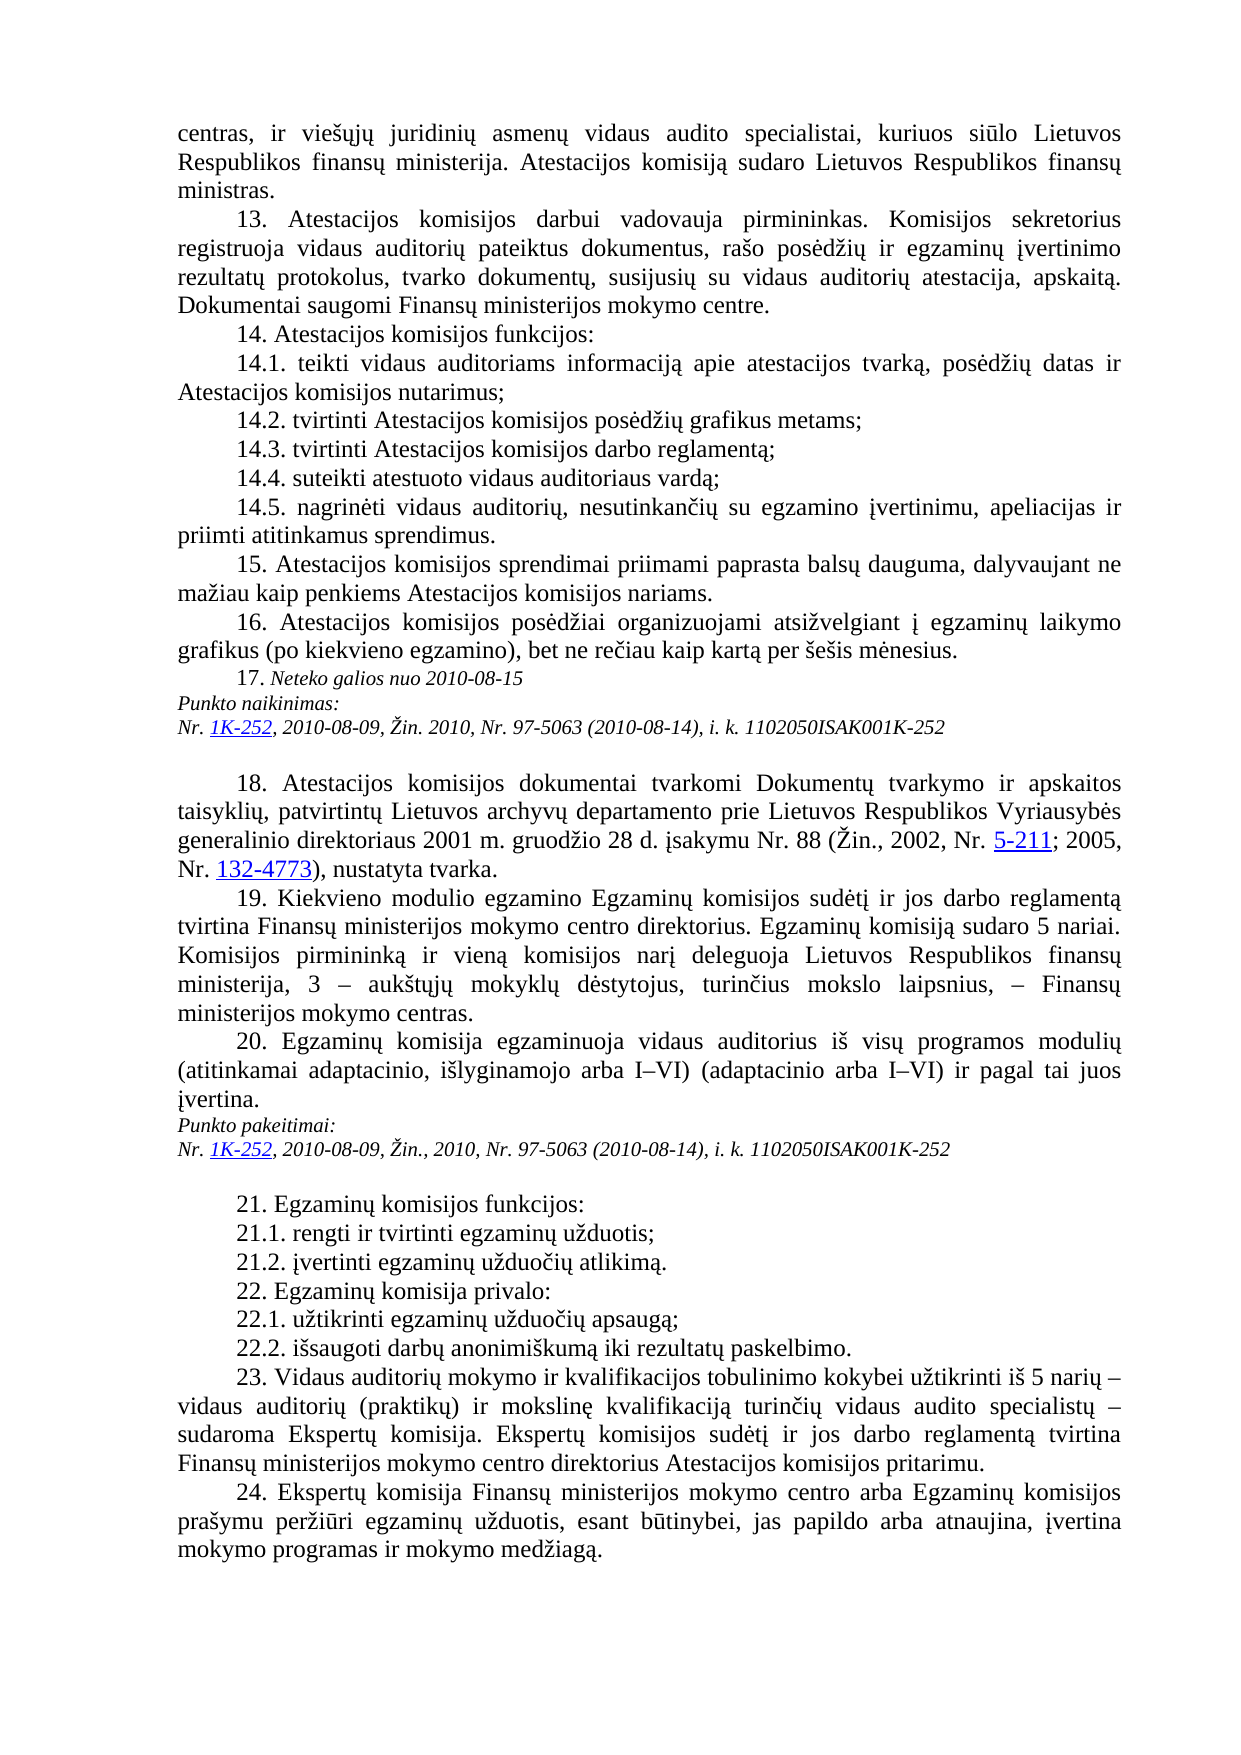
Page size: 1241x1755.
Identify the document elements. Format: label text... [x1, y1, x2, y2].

text 22.1. užtikrinti egzaminų užduočių apsaugą; [177, 1304, 1122, 1333]
text 15. Atestacijos komisijos sprendimai priimami paprasta balsų dauguma, dalyvaujant ne mažiau kaip penkiems Atestacijos komisijos nariams. [177, 549, 1122, 607]
text 21.2. įvertinti egzaminų užduočių atlikimą. [177, 1247, 1122, 1276]
text 24. Ekspertų komisija Finansų ministerijos mokymo centro arba Egzaminų komisijos prašymu peržiūri egzaminų užduotis, esant būtinybei, jas papildo arba atnaujina, įvertina mokymo programas ir mokymo medžiagą. [177, 1477, 1122, 1563]
text 16. Atestacijos komisijos posėdžiai organizuojami atsižvelgiant į egzaminų laikymo grafikus (po kiekvieno egzamino), bet ne rečiau kaip kartą per šešis mėnesius. [177, 607, 1122, 664]
text 23. Vidaus auditorių mokymo ir kvalifikacijos tobulinimo kokybei užtikrinti iš 5 narių – vidaus auditorių (praktikų) ir mokslinę kvalifikaciją turinčių vidaus audito specialistų – sudaroma Ekspertų komisija. Ekspertų komisijos sudėtį ir jos darbo reglamentą tvirtina Finansų ministerijos mokymo centro direktorius Atestacijos komisijos pritarimu. [177, 1362, 1122, 1477]
text 14. Atestacijos komisijos funkcijos: [177, 319, 1122, 348]
text Nr. 1K-252, 2010-08-09, Žin. 2010, Nr. 97-5063 (2010-08-14), i. k. 1102050ISAK001K-252 [177, 715, 1122, 739]
text 14.1. teikti vidaus auditoriams informaciją apie atestacijos tvarką, posėdžių datas ir Atestacijos komisijos nutarimus; [177, 348, 1122, 406]
text 22. Egzaminų komisija privalo: [177, 1276, 1122, 1304]
text 14.4. suteikti atestuoto vidaus auditoriaus vardą; [177, 463, 1122, 492]
text Punkto pakeitimai: [177, 1113, 1122, 1137]
text 14.5. nagrinėti vidaus auditorių, nesutinkančių su egzamino įvertinimu, apeliacijas ir priimti atitinkamus sprendimus. [177, 492, 1122, 549]
text 20. Egzaminų komisija egzaminuoja vidaus auditorius iš visų programos modulių (atitinkamai adaptacinio, išlyginamojo arba I–VI) (adaptacinio arba I–VI) ir pagal tai juos įvertina. [177, 1026, 1122, 1113]
text 14.2. tvirtinti Atestacijos komisijos posėdžių grafikus metams; [177, 406, 1122, 434]
text centras, ir viešųjų juridinių asmenų vidaus audito specialistai, kuriuos siūlo Lietuvos Respublikos finansų ministerija. Atestacijos komisiją sudaro Lietuvos Respublikos finansų ministras. [177, 118, 1122, 204]
text 19. Kiekvieno modulio egzamino Egzaminų komisijos sudėtį ir jos darbo reglamentą tvirtina Finansų ministerijos mokymo centro direktorius. Egzaminų komisiją sudaro 5 nariai. Komisijos pirmininką ir vieną komisijos narį deleguoja Lietuvos Respublikos finansų ministerija, 3 – aukštųjų mokyklų dėstytojus, turinčius mokslo laipsnius, – Finansų ministerijos mokymo centras. [177, 883, 1122, 1026]
text 21. Egzaminų komisijos funkcijos: [177, 1189, 1122, 1218]
text Nr. 1K-252, 2010-08-09, Žin., 2010, Nr. 97-5063 (2010-08-14), i. k. 1102050ISAK001K-252 [177, 1137, 1122, 1161]
text 14.3. tvirtinti Atestacijos komisijos darbo reglamentą; [177, 434, 1122, 463]
text 17. Neteko galios nuo 2010-08-15 [177, 664, 1122, 691]
text 21.1. rengti ir tvirtinti egzaminų užduotis; [177, 1218, 1122, 1247]
text 13. Atestacijos komisijos darbui vadovauja pirmininkas. Komisijos sekretorius registruoja vidaus auditorių pateiktus dokumentus, rašo posėdžių ir egzaminų įvertinimo rezultatų protokolus, tvarko dokumentų, susijusių su vidaus auditorių atestacija, apskaitą. Dokumentai saugomi Finansų ministerijos mokymo centre. [177, 204, 1122, 319]
text Punkto naikinimas: [177, 691, 1122, 715]
text 18. Atestacijos komisijos dokumentai tvarkomi Dokumentų tvarkymo ir apskaitos taisyklių, patvirtintų Lietuvos archyvų departamento prie Lietuvos Respublikos Vyriausybės generalinio direktoriaus 2001 m. gruodžio 28 d. įsakymu Nr. 88 (Žin., 2002, Nr. 5-211; 2005, Nr. 132-4773), nustatyta tvarka. [177, 768, 1122, 883]
text 22.2. išsaugoti darbų anonimiškumą iki rezultatų paskelbimo. [177, 1333, 1122, 1362]
